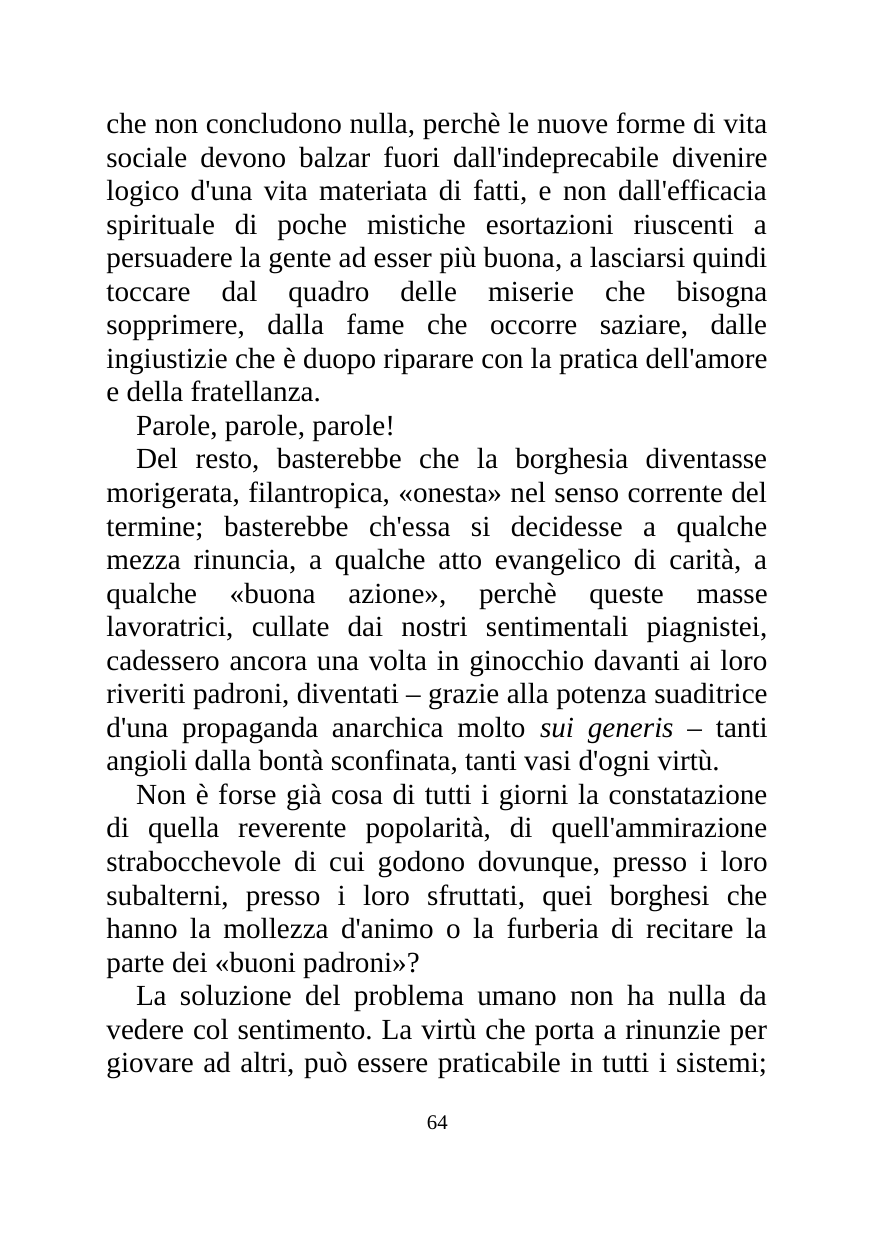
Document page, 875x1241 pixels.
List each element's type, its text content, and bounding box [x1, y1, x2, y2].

text che non concludono nulla, perchè le nuove forme di vita sociale devono balzar fuori dall'indeprecabile divenire logico d'una vita materiata di fatti, e non dall'efficacia spirituale di poche mistiche esortazioni riuscenti a persuadere la gente ad esser più buona, a lasciarsi quindi toccare dal quadro delle miserie che bisogna sopprimere, dalla fame che occorre saziare, dalle ingiustizie che è duopo riparare con la pratica dell'amore e della fratellanza. [106, 106, 768, 408]
text Del resto, basterebbe che la borghesia diventasse morigerata, filantropica, «onesta» nel senso corrente del termine; basterebbe ch'essa si decidesse a qualche mezza rinuncia, a qualche atto evangelico di carità, a qualche «buona azione», perchè queste masse lavoratrici, cullate dai nostri sentimentali piagnistei, cadessero ancora una volta in ginocchio davanti ai loro riveriti padroni, diventati – grazie alla potenza suaditrice d'una propaganda anarchica molto sui generis – tanti angioli dalla bontà sconfinata, tanti vasi d'ogni virtù. [106, 442, 768, 777]
text Non è forse già cosa di tutti i giorni la constatazione di quella reverente popolarità, di quell'ammirazione strabocchevole di cui godono dovunque, presso i loro subalterni, presso i loro sfruttati, quei borghesi che hanno la mollezza d'animo o la furberia di recitare la parte dei «buoni padroni»? [106, 777, 768, 978]
text Parole, parole, parole! [106, 408, 768, 442]
text La soluzione del problema umano non ha nulla da vedere col sentimento. La virtù che porta a rinunzie per giovare ad altri, può essere praticabile in tutti i sistemi; [106, 978, 768, 1079]
